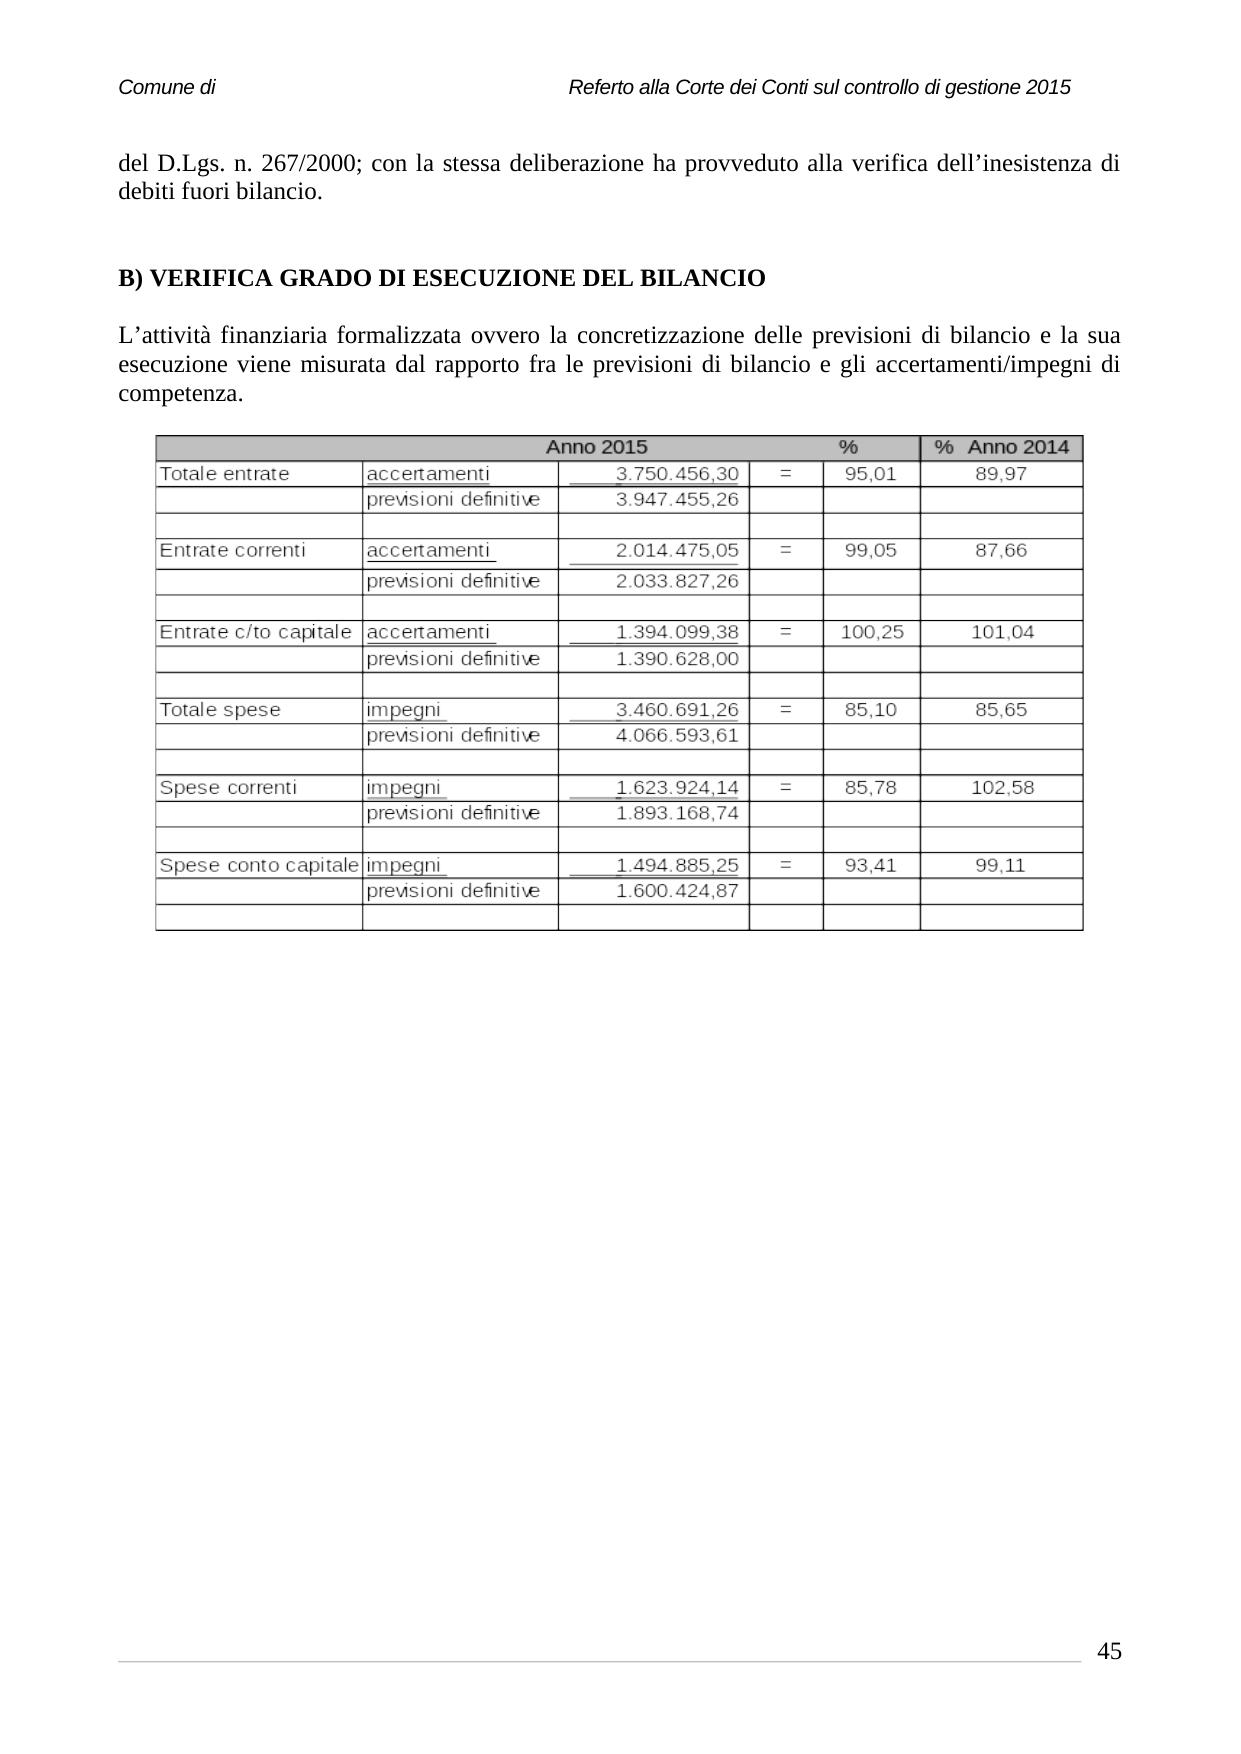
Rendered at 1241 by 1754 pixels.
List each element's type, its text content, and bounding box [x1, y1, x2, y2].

text del D.Lgs. n. 267/2000; con la stessa deliberazione ha provveduto alla verifica dell’inesistenza di debiti fuori bilancio. [118, 148, 1122, 205]
text L’attività finanziaria formalizzata ovvero la concretizzazione delle previsioni di bilancio e la sua esecuzione viene misurata dal rapporto fra le previsioni di bilancio e gli accertamenti/impegni di competenza. [118, 320, 1122, 406]
text B) VERIFICA GRADO DI ESECUZIONE DEL BILANCIO [118, 263, 1122, 291]
